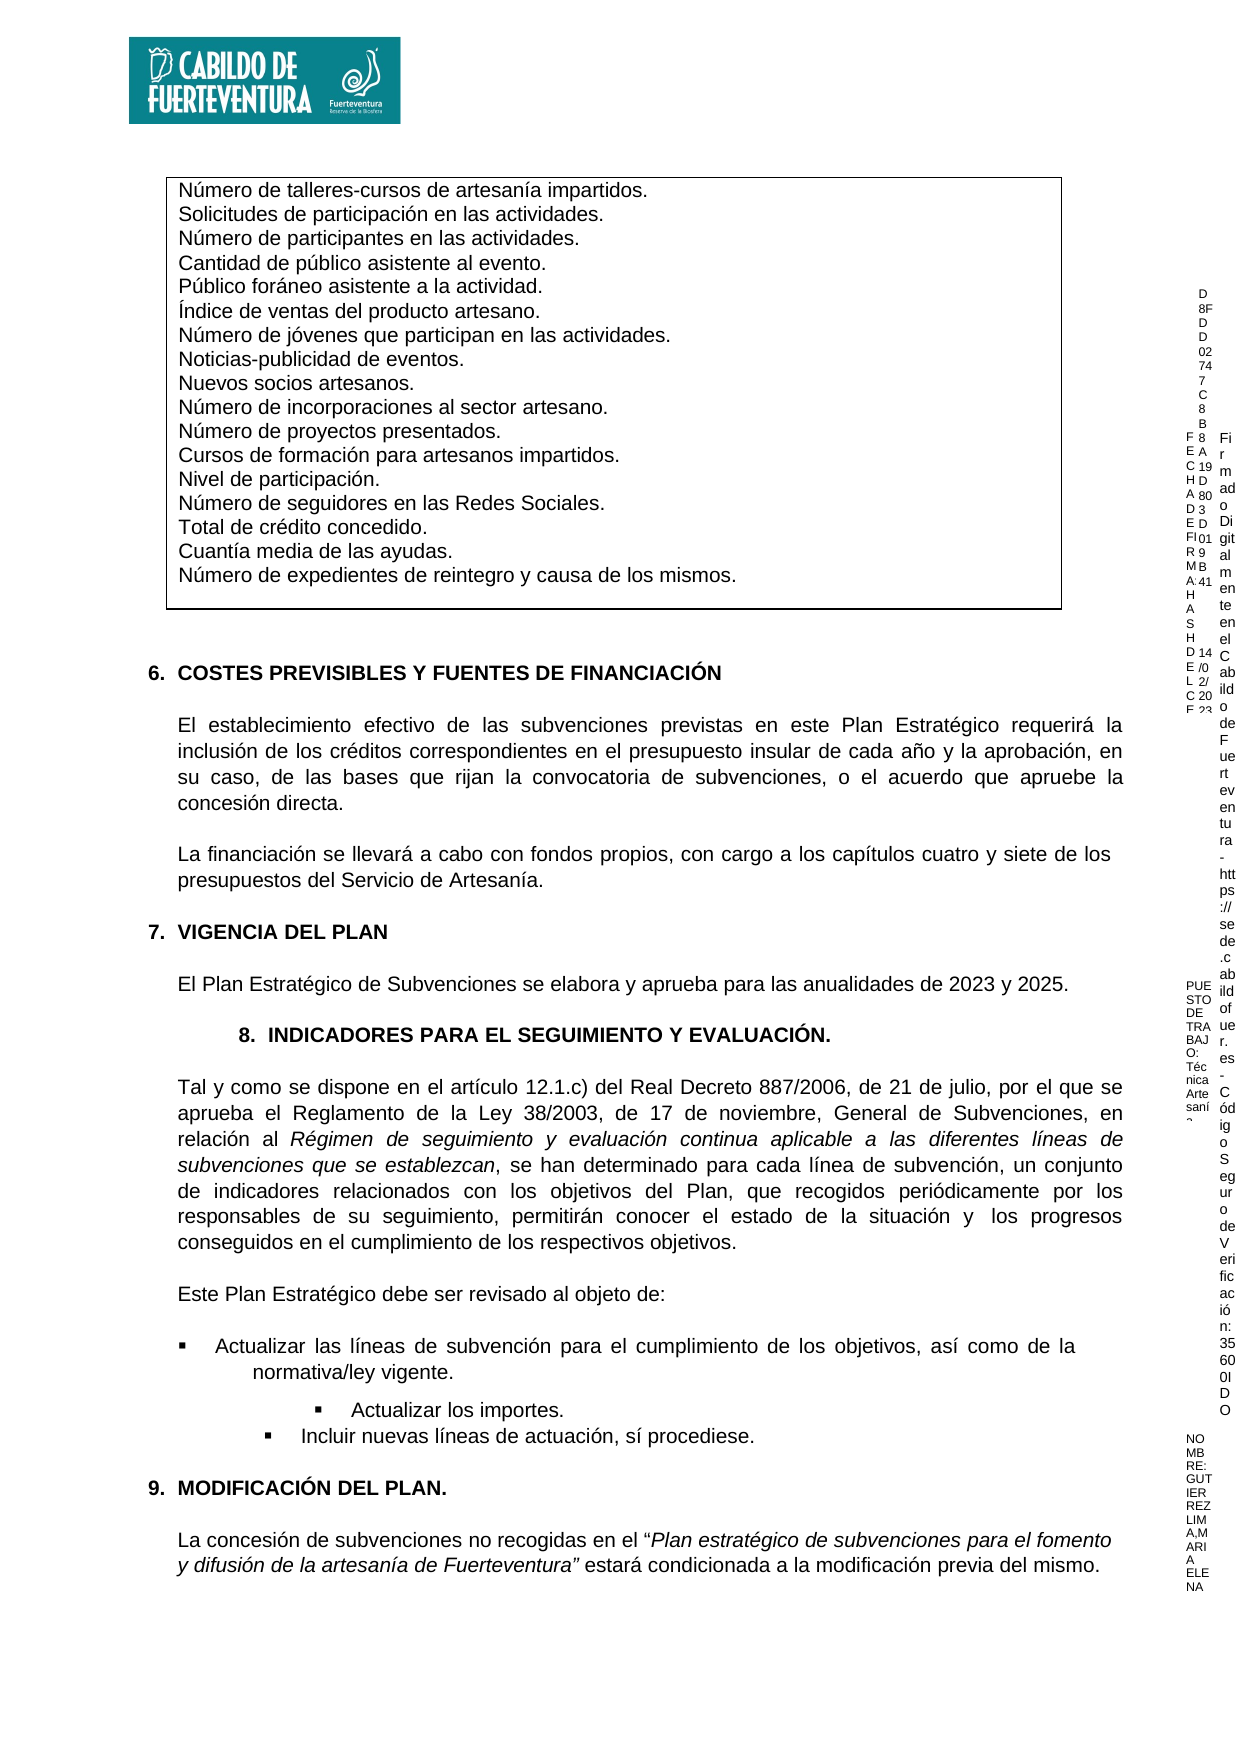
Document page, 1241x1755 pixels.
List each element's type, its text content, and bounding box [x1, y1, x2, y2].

list D8FDD02747C8B8A19D803D019B41329912F6F280 [1198, 287, 1213, 587]
list VIGENCIA DEL PLAN [148, 920, 1217, 944]
list Actualizar las líneas de subvención para el cumplimiento de los objetivos, así como de la normativa/ley vigente. [177, 1333, 1123, 1383]
text Número de incorporaciones al sector artesano. Número de proyectos presentados. [178, 394, 610, 443]
text La financiación se llevará a cabo con fondos propios, con cargo a los capítulos cuatro y siete de los presupuestos del Servicio de Artesanía. [177, 842, 1122, 892]
text El establecimiento efectivo de las subvenciones previstas en este Plan Estratégico requerirá la inclusión de los créditos correspondientes en el presupuesto insular de cada año y la aprobación, en su caso, de las bases que rijan la convocatoria de subvenciones, o el acuerdo que apruebe la concesión directa. [177, 713, 1123, 814]
text PUESTO DE TRABAJO: [1186, 980, 1213, 1061]
text Número de talleres-cursos de artesanía impartidos. Solicitudes de participación en las actividades. [178, 178, 651, 226]
list GUTIERREZ LIMA,MARIA ELENA [1186, 1473, 1213, 1594]
list COSTES PREVISIBLES Y FUENTES DE FINANCIACIÓN [148, 429, 1186, 712]
text Este Plan Estratégico debe ser revisado al objeto de: [177, 1282, 1217, 1306]
list 14/02/2023 [1198, 646, 1213, 712]
text Número de expedientes de reintegro y causa de los mismos. [178, 563, 1061, 587]
list Actualizar los importes. [313, 1398, 1241, 1422]
text Cuantía media de las ayudas. [178, 539, 1061, 563]
text Público foráneo asistente a la actividad. Índice de ventas del producto artesano. [178, 274, 544, 322]
text Nuevos socios artesanos. [178, 371, 1061, 394]
text Tal y como se dispone en el artículo 12.1.c) del Real Decreto 887/2006, de 21 de julio, por el que se aprueba el Reglamento de la Ley 38/2003, de 17 de noviembre, General de Subvenciones, en relación al Régimen de seguimiento y evaluación continua aplicable a las diferentes líneas de subvenciones que se establezcan, se han determinado para cada línea de subvención, un conjunto de indicadores relacionados con los objetivos del Plan, que recogidos periódicamente por los responsables de su seguimiento, permitirán conocer el estado de la situación y los progresos conseguidos en el cumplimiento de los respectivos objetivos. [177, 1075, 1123, 1254]
text Número de participantes en las actividades. Cantidad de público asistente al evento. [178, 226, 581, 274]
list FECHA DE FIRMA: HASH DEL CERTIFICADO: [1186, 429, 1200, 712]
text Cursos de formación para artesanos impartidos. Nivel de participación. [178, 443, 622, 491]
list Incluir nuevas líneas de actuación, sí procediese. [263, 1424, 1241, 1629]
list INDICADORES PARA EL SEGUIMIENTO Y EVALUACIÓN. [238, 1023, 1184, 1047]
text El Plan Estratégico de Subvenciones se elabora y aprueba para las anualidades de 2023 y 2025. [177, 972, 1217, 1121]
text Técnica Artesanía [1186, 1061, 1213, 1121]
list [1213, 429, 1219, 1421]
text Número de seguidores en las Redes Sociales. Total de crédito concedido. [178, 491, 606, 539]
list [1213, 1476, 1241, 1499]
text Número de jóvenes que participan en las actividades. Noticias-publicidad de eventos. [178, 322, 672, 371]
list NOMBRE: [1186, 1433, 1213, 1473]
list MODIFICACIÓN DEL PLAN. [148, 1476, 1184, 1499]
text La concesión de subvenciones no recogidas en el “Plan estratégico de subvenciones para el fomento y difusión de la artesanía de Fuerteventura” estará condicionada a la modificación previa del mismo. [177, 1527, 1122, 1577]
list Firmado Digitalmente en el Cabildo de Fuerteventura - https://sede.cabildofuer.es - Código Seguro de Verificación: 35600IDOC2E286FFB46D07FF43AB [1219, 429, 1236, 1421]
